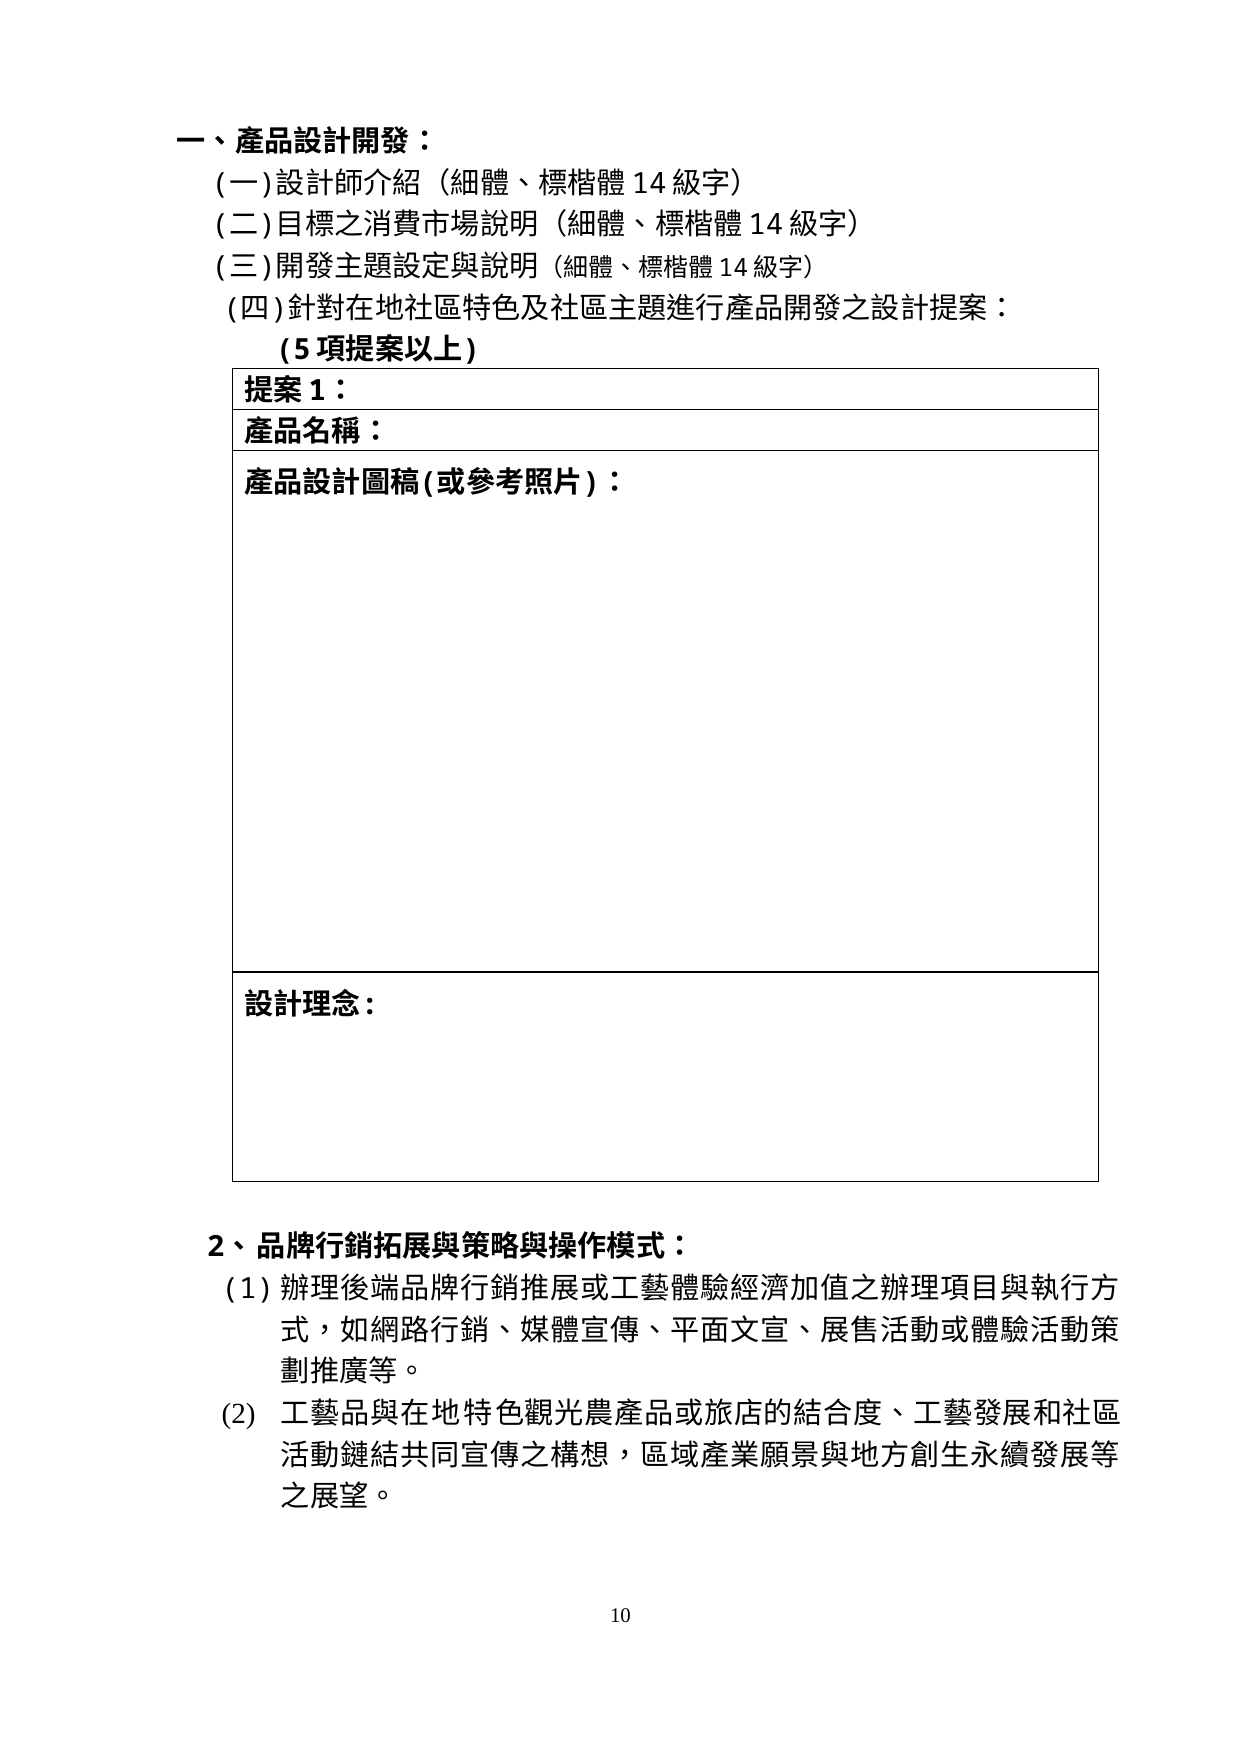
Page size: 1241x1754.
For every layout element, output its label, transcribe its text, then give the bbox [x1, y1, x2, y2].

text (二)目標之消費市場說明（細體、標楷體14級字） [118, 201, 1122, 243]
table_cell 產品設計圖稿(或參考照片)： [233, 451, 1098, 971]
text (一)設計師介紹（細體、標楷體14級字） [118, 160, 1122, 201]
text (5項提案以上) [118, 326, 1122, 368]
table_cell 產品名稱： [233, 410, 1098, 449]
text 一、產品設計開發： [118, 118, 1122, 160]
list 品牌行銷拓展與策略與操作模式： [207, 1223, 1122, 1265]
list 工藝品與在地特色觀光農產品或旅店的結合度、工藝發展和社區活動鏈結共同宣傳之構想，區域產業願景與地方創生永續發展等之展望。 [221, 1390, 1122, 1515]
list 辦理後端品牌行銷推展或工藝體驗經濟加值之辦理項目與執行方式，如網路行銷、媒體宣傳、平面文宣、展售活動或體驗活動策劃推廣等。 [221, 1265, 1122, 1390]
table_header 提案1： [233, 369, 1098, 409]
text (四)針對在地社區特色及社區主題進行產品開發之設計提案： [118, 285, 1122, 326]
table_cell 設計理念: [233, 973, 1098, 1181]
text (三)開發主題設定與說明（細體、標楷體14級字） [118, 243, 1122, 285]
